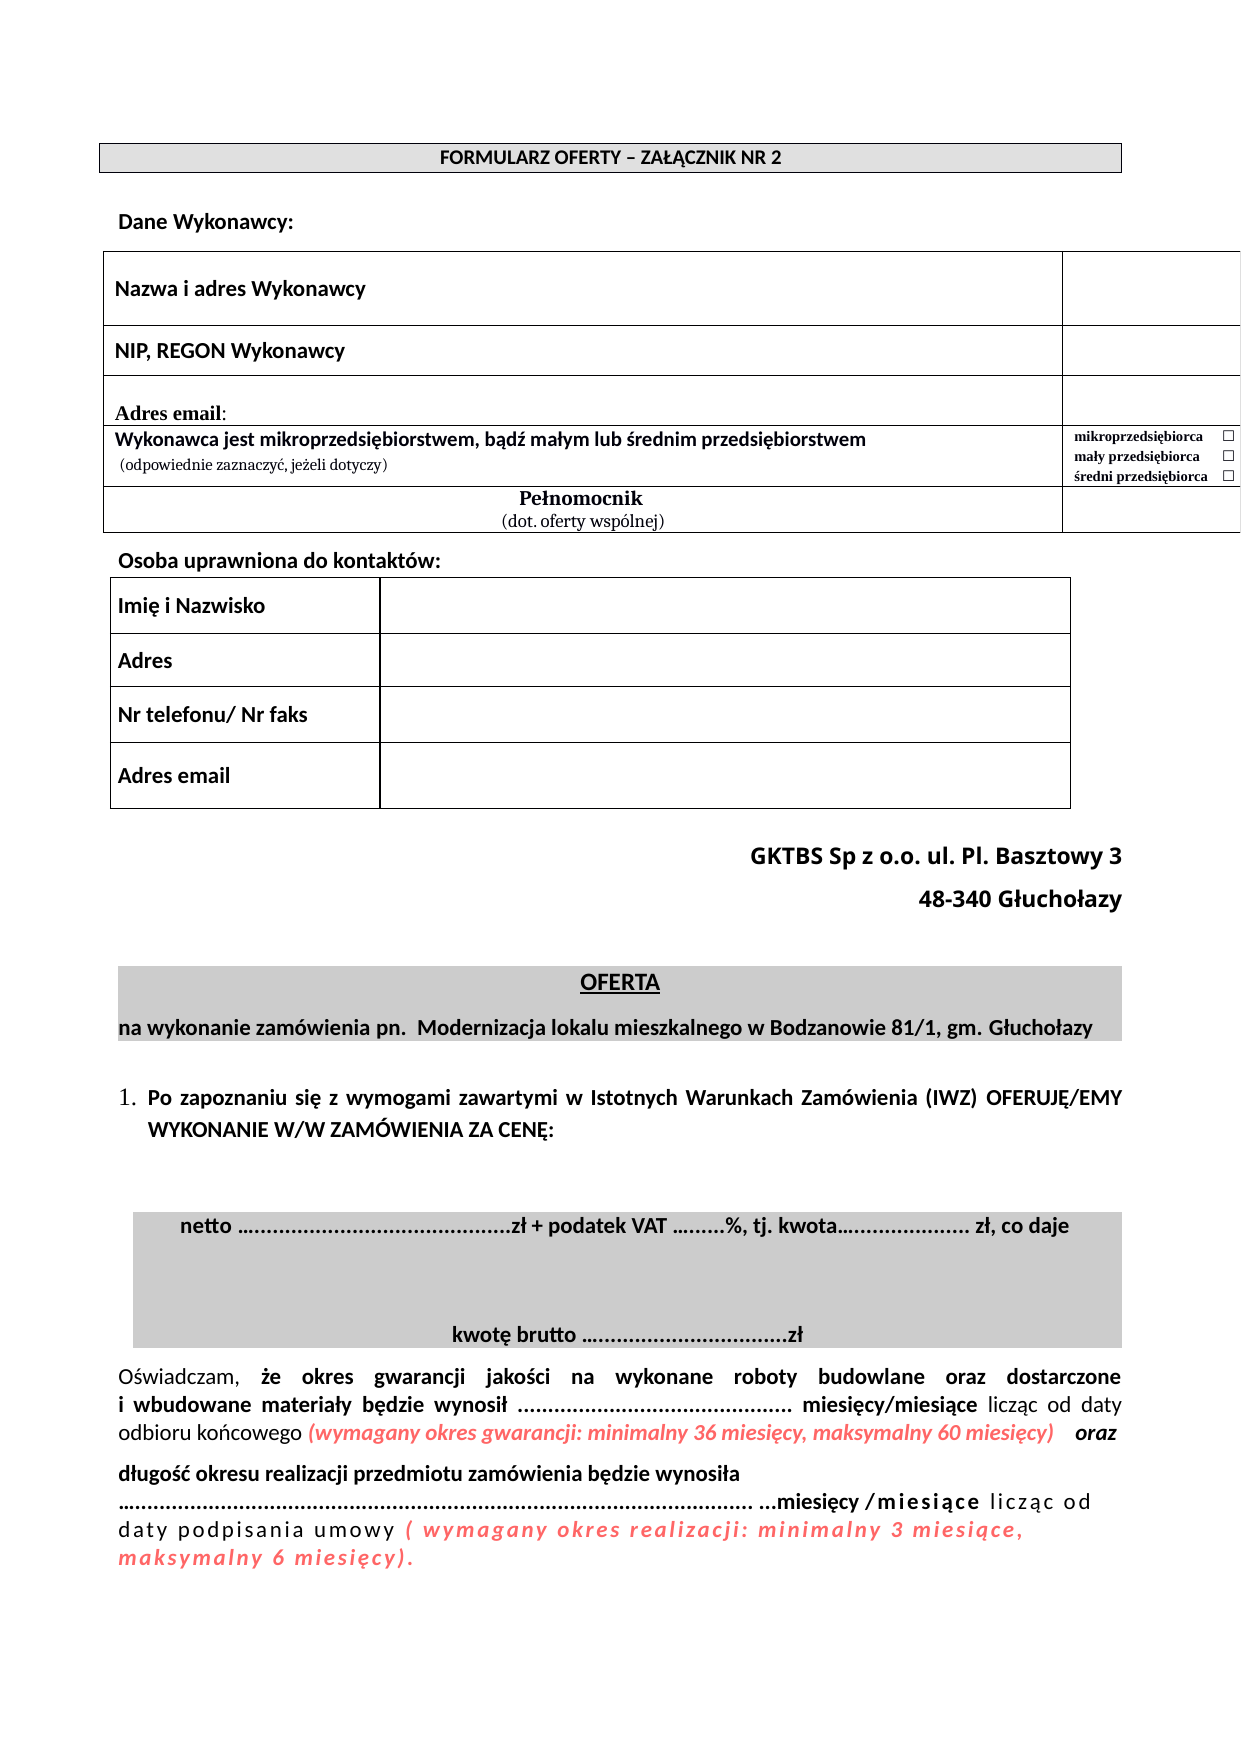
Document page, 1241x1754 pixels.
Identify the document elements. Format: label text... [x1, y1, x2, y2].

text długość okresu realizacji przedmiotu zamówienia będzie wynosiła …..................................................................................................... ...miesięcy /miesiące licząc od daty podpisania umowy ( wymagany okres realizacji: minimalny 3 miesiące, maksymalny 6 miesięcy). [118, 1459, 1122, 1571]
subtitle OFERTA [118, 966, 1122, 996]
subtitle FORMULARZ OFERTY – ZAŁĄCZNIK NR 2 [100, 144, 1121, 172]
table_cell [1063, 376, 1240, 425]
table_cell [381, 634, 1070, 686]
text GKTBS Sp z o.o. ul. Pl. Basztowy 3 [118, 840, 1122, 871]
list Po zapoznaniu się z wymogami zawartymi w Istotnych Warunkach Zamówienia (IWZ) OFERUJĘ/EMY WYKONANIE W/W ZAMÓWIENIA ZA CENĘ: [118, 1082, 1122, 1143]
table_cell [1063, 487, 1240, 532]
table_cell Adres email: [104, 376, 1062, 425]
table_cell Adres [111, 634, 379, 686]
table_cell mikroprzedsiębiorca ☐ mały przedsiębiorca ☐ średni przedsiębiorca ☐ [1063, 426, 1240, 486]
table_cell Nr telefonu/ Nr faks [111, 687, 379, 742]
text Osoba uprawniona do kontaktów: [118, 546, 1122, 574]
text Oświadczam, że okres gwarancji jakości na wykonane roboty budowlane oraz dostarczone i wbudowane materiały będzie wynosił ............................................. miesięcy/miesiące licząc od daty odbioru końcowego (wymagany okres gwarancji: minimalny 36 miesięcy, maksymalny 60 miesięcy) oraz [118, 1362, 1122, 1447]
table_cell [381, 743, 1070, 807]
table_cell [1063, 326, 1240, 375]
table_cell Wykonawca jest mikroprzedsiębiorstwem, bądź małym lub średnim przedsiębiorstwem (odpowiednie zaznaczyć, jeżeli dotyczy) [104, 426, 1062, 486]
table_cell [381, 687, 1070, 742]
table_cell Pełnomocnik (dot. oferty wspólnej) [104, 487, 1062, 532]
table_cell NIP, REGON Wykonawcy [104, 326, 1062, 375]
table_header [381, 578, 1070, 632]
table_header Nazwa i adres Wykonawcy [104, 252, 1062, 325]
text 48-340 Głuchołazy [634, 883, 1122, 915]
table_header Imię i Nazwisko [111, 578, 379, 632]
table_header [1063, 252, 1240, 325]
text kwotę brutto …...............................zł [133, 1321, 1122, 1348]
text netto …..........................................zł + podatek VAT …......%, tj. kwota…................... zł, co daje [133, 1212, 1122, 1239]
text na wykonanie zamówienia pn. Modernizacja lokalu mieszkalnego w Bodzanowie 81/1, gm. Głuchołazy [118, 1013, 1122, 1041]
table_cell Adres email [111, 743, 379, 807]
text Dane Wykonawcy: [118, 207, 1122, 235]
